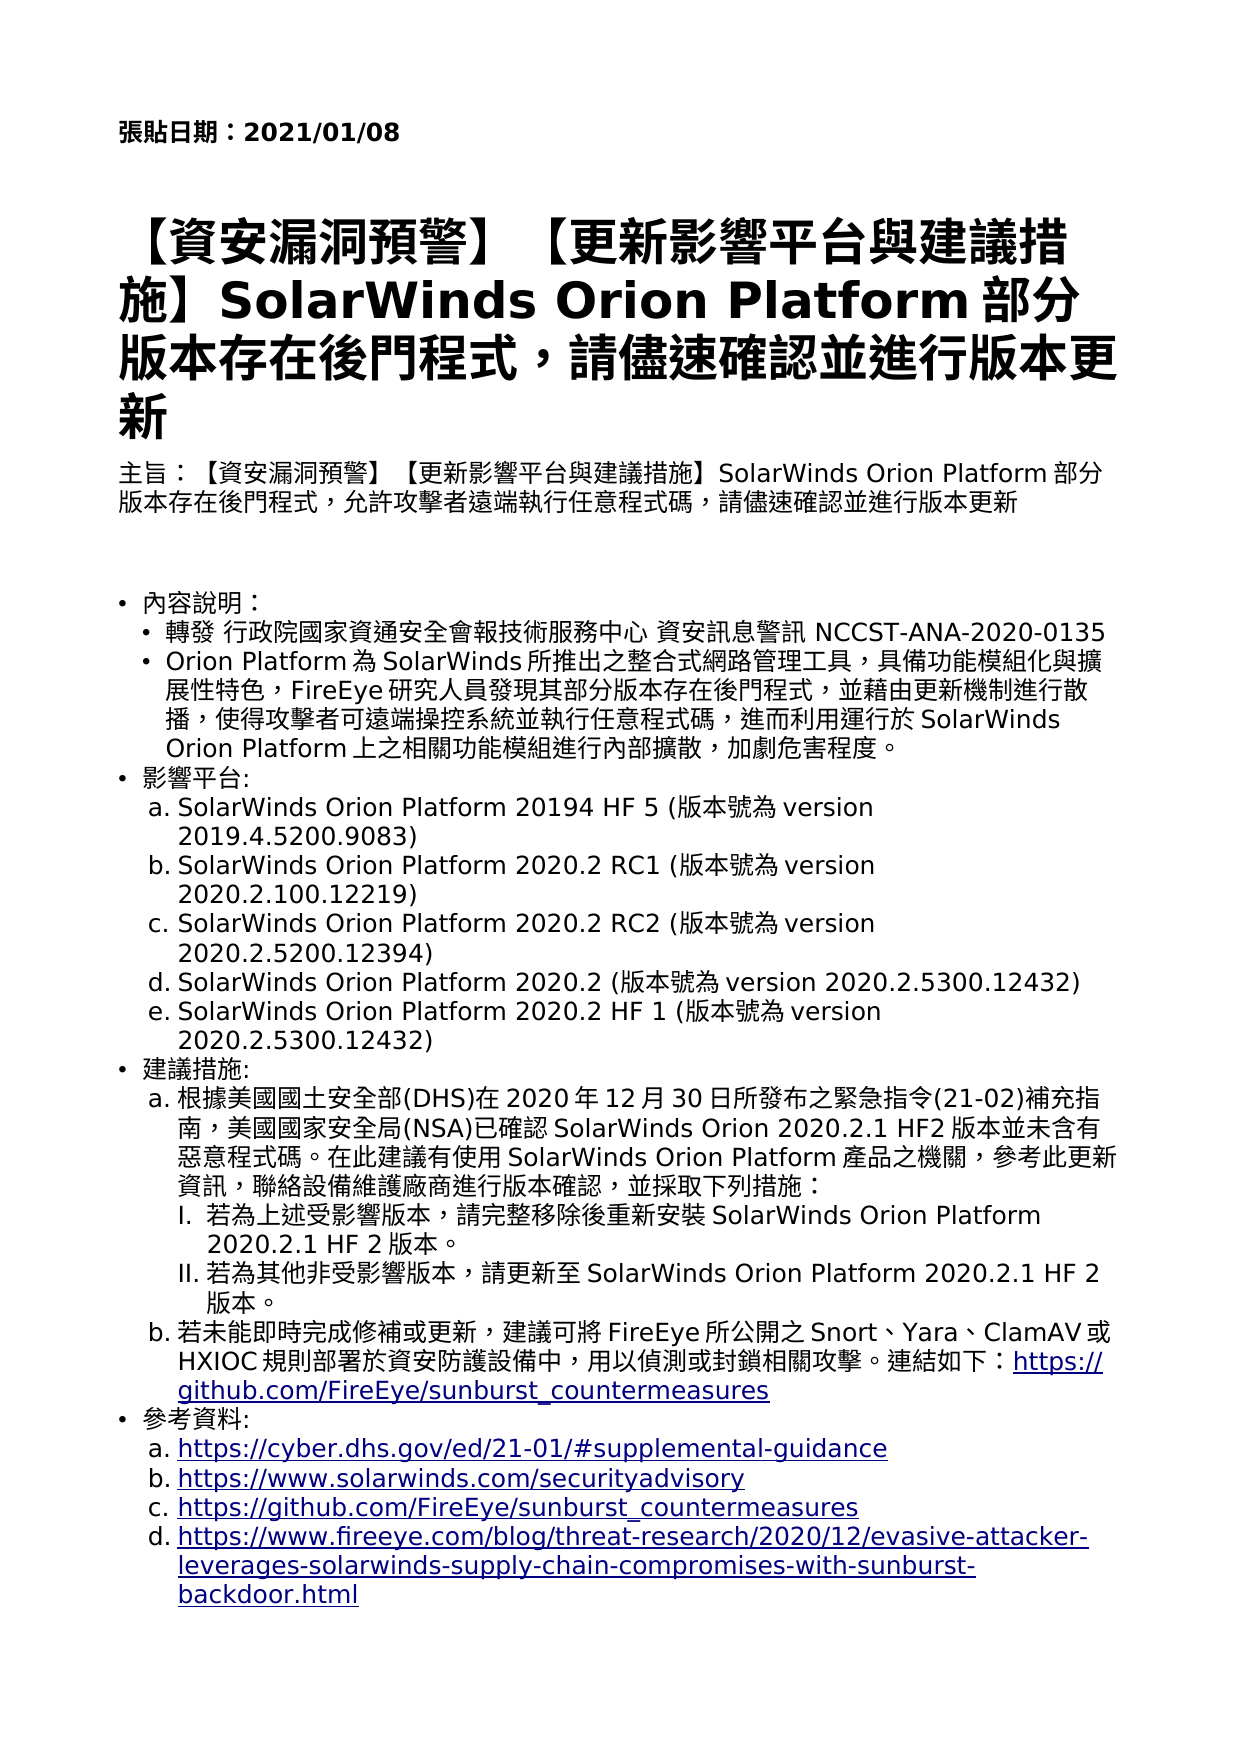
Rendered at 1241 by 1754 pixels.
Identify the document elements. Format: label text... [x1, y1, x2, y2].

list SolarWinds Orion Platform 2020.2 RC1 (版本號為version 2020.2.100.12219) [148, 851, 1122, 910]
list https://www.fireeye.com/blog/threat-research/2020/12/evasive-attacker-leverages-solarwinds-supply-chain-compromises-with-sunburst-backdoor.html [148, 1522, 1122, 1610]
list SolarWinds Orion Platform 20194 HF 5 (版本號為version 2019.4.5200.9083) [148, 793, 1122, 851]
list 內容說明： [118, 589, 1122, 618]
list https://github.com/FireEye/sunburst_countermeasures [148, 1493, 1122, 1522]
list SolarWinds Orion Platform 2020.2 RC2 (版本號為version 2020.2.5200.12394) [148, 910, 1122, 968]
list https://www.solarwinds.com/securityadvisory [148, 1464, 1122, 1493]
list 若為其他非受影響版本，請更新至SolarWinds Orion Platform 2020.2.1 HF 2版本。 [177, 1260, 1122, 1318]
list SolarWinds Orion Platform 2020.2 (版本號為version 2020.2.5300.12432) [148, 968, 1122, 997]
list 若為上述受影響版本，請完整移除後重新安裝SolarWinds Orion Platform 2020.2.1 HF 2版本。 [177, 1201, 1122, 1260]
text 張貼日期：2021/01/08 [118, 118, 1122, 176]
text 主旨：【資安漏洞預警】【更新影響平台與建議措施】SolarWinds Orion Platform部分版本存在後門程式，允許攻擊者遠端執行任意程式碼，請儘速確認並進行版本更新 [118, 459, 1122, 547]
list 若未能即時完成修補或更新，建議可將FireEye所公開之Snort、Yara、ClamAV或HXIOC規則部署於資安防護設備中，用以偵測或封鎖相關攻擊。連結如下：https://github.com/FireEye/sunburst_countermeasures [148, 1318, 1122, 1406]
list 影響平台: [118, 764, 1122, 793]
list https://cyber.dhs.gov/ed/21-01/#supplemental-guidance [148, 1435, 1122, 1464]
list SolarWinds Orion Platform 2020.2 HF 1 (版本號為version 2020.2.5300.12432) [148, 997, 1122, 1056]
list 根據美國國土安全部(DHS)在2020年12月30日所發布之緊急指令(21-02)補充指南，美國國家安全局(NSA)已確認SolarWinds Orion 2020.2.1 HF2版本並未含有惡意程式碼。在此建議有使用SolarWinds Orion Platform產品之機關，參考此更新資訊，聯絡設備維護廠商進行版本確認，並採取下列措施： [148, 1085, 1122, 1201]
list Orion Platform為SolarWinds所推出之整合式網路管理工具，具備功能模組化與擴展性特色，FireEye研究人員發現其部分版本存在後門程式，並藉由更新機制進行散播，使得攻擊者可遠端操控系統並執行任意程式碼，進而利用運行於SolarWinds Orion Platform上之相關功能模組進行內部擴散，加劇危害程度。 [142, 647, 1122, 764]
list 參考資料: [118, 1406, 1122, 1435]
subtitle 【資安漏洞預警】【更新影響平台與建議措施】SolarWinds Orion Platform部分版本存在後門程式，請儘速確認並進行版本更新 [118, 214, 1122, 447]
list 轉發 行政院國家資通安全會報技術服務中心 資安訊息警訊 NCCST-ANA-2020-0135 [142, 618, 1122, 647]
list 建議措施: [118, 1056, 1122, 1085]
